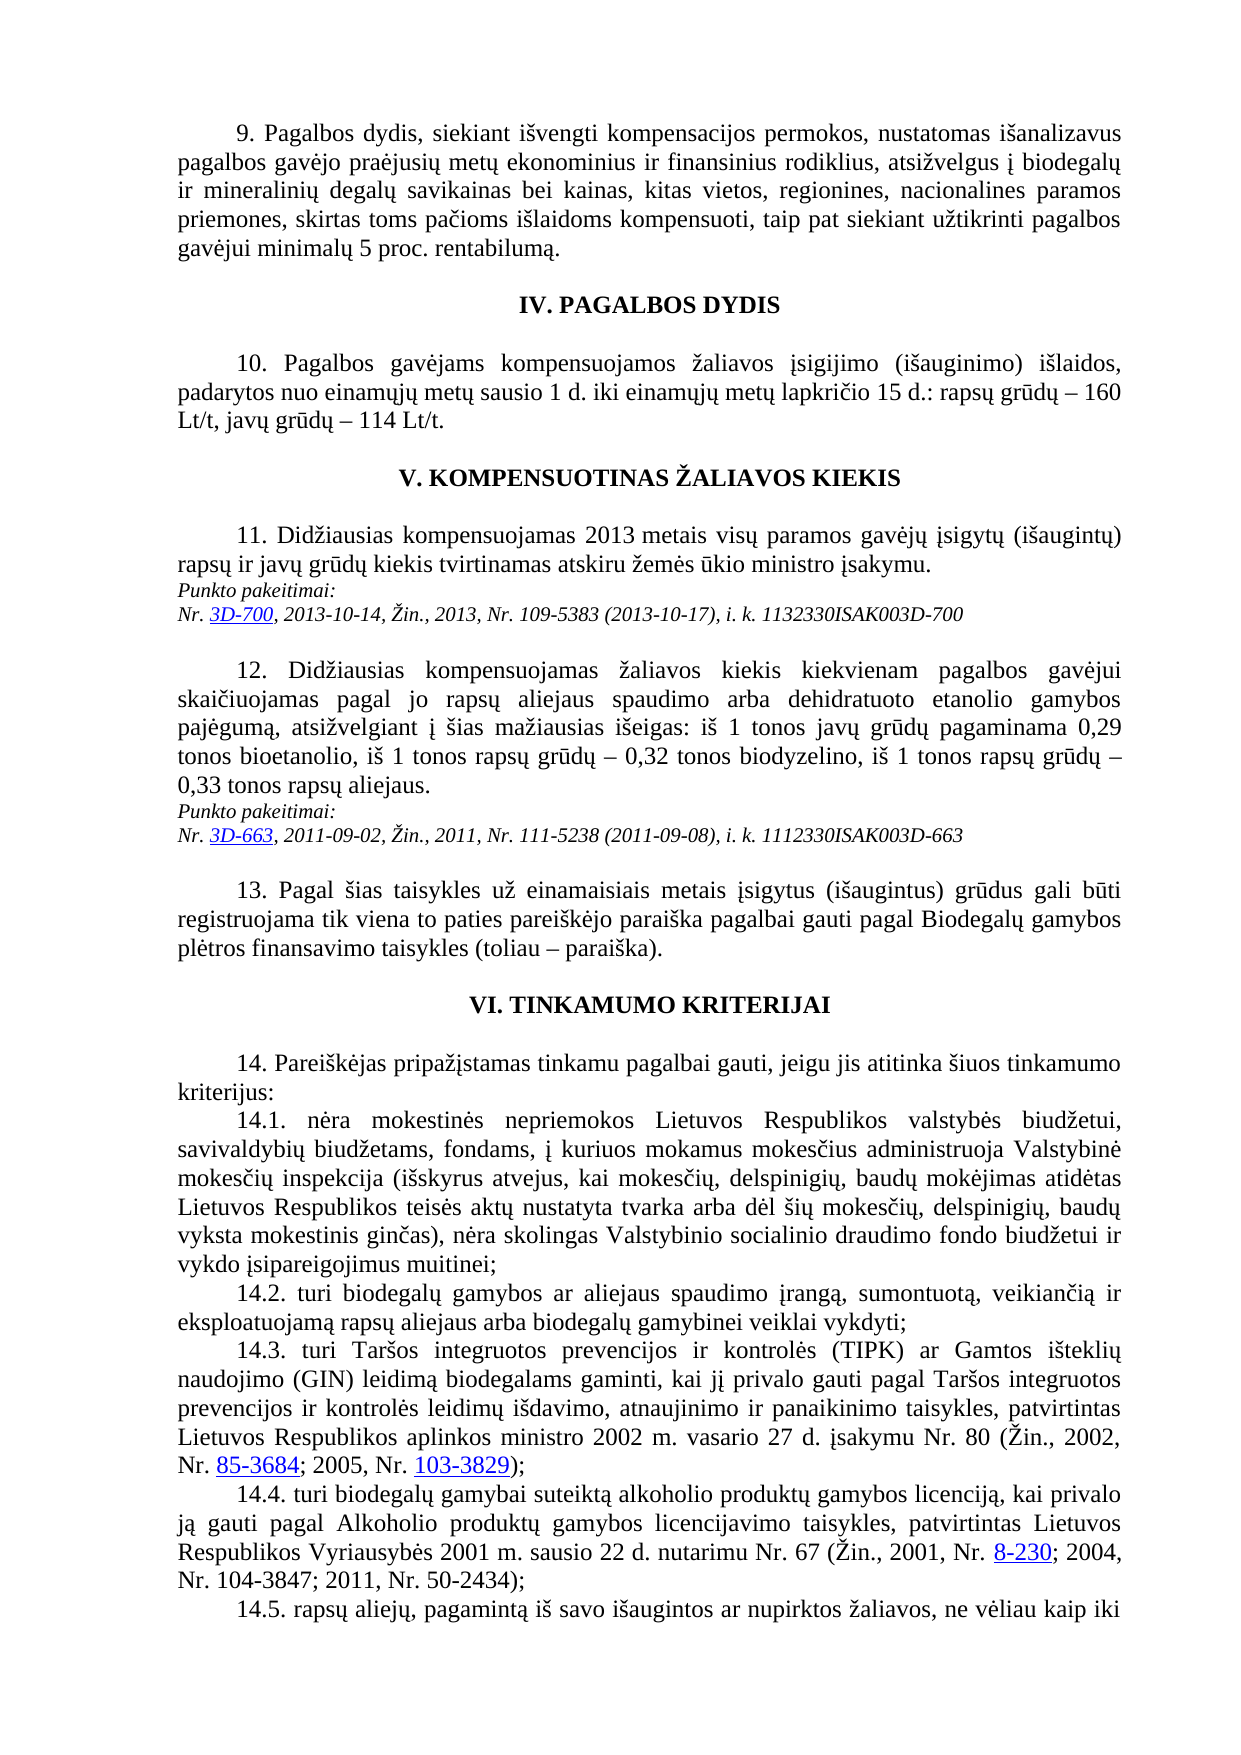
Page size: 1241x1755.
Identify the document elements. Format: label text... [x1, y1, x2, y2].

text 10. Pagalbos gavėjams kompensuojamos žaliavos įsigijimo (išauginimo) išlaidos, padarytos nuo einamųjų metų sausio 1 d. iki einamųjų metų lapkričio 15 d.: rapsų grūdų – 160 Lt/t, javų grūdų – 114 Lt/t. [177, 348, 1122, 434]
text 13. Pagal šias taisykles už einamaisiais metais įsigytus (išaugintus) grūdus gali būti registruojama tik viena to paties pareiškėjo paraiška pagalbai gauti pagal Biodegalų gamybos plėtros finansavimo taisykles (toliau – paraiška). [177, 876, 1122, 962]
text 12. Didžiausias kompensuojamas žaliavos kiekis kiekvienam pagalbos gavėjui skaičiuojamas pagal jo rapsų aliejaus spaudimo arba dehidratuoto etanolio gamybos pajėgumą, atsižvelgiant į šias mažiausias išeigas: iš 1 tonos javų grūdų pagaminama 0,29 tonos bioetanolio, iš 1 tonos rapsų grūdų – 0,32 tonos biodyzelino, iš 1 tonos rapsų grūdų – 0,33 tonos rapsų aliejaus. [177, 655, 1122, 799]
text 14.5. rapsų aliejų, pagamintą iš savo išaugintos ar nupirktos žaliavos, ne vėliau kaip iki [177, 1594, 1122, 1623]
text Punkto pakeitimai: [177, 578, 1122, 602]
text Punkto pakeitimai: [177, 799, 1122, 823]
text VI. Tinkamumo kriterijai [177, 991, 1122, 1019]
text Nr. 3D-663, 2011-09-02, Žin., 2011, Nr. 111-5238 (2011-09-08), i. k. 1112330ISAK003D-663 [177, 823, 1122, 847]
text 14.1. nėra mokestinės nepriemokos Lietuvos Respublikos valstybės biudžetui, savivaldybių biudžetams, fondams, į kuriuos mokamus mokesčius administruoja Valstybinė mokesčių inspekcija (išskyrus atvejus, kai mokesčių, delspinigių, baudų mokėjimas atidėtas Lietuvos Respublikos teisės aktų nustatyta tvarka arba dėl šių mokesčių, delspinigių, baudų vyksta mokestinis ginčas), nėra skolingas Valstybinio socialinio draudimo fondo biudžetui ir vykdo įsipareigojimus muitinei; [177, 1106, 1122, 1278]
text 14.4. turi biodegalų gamybai suteiktą alkoholio produktų gamybos licenciją, kai privalo ją gauti pagal Alkoholio produktų gamybos licencijavimo taisykles, patvirtintas Lietuvos Respublikos Vyriausybės 2001 m. sausio 22 d. nutarimu Nr. 67 (Žin., 2001, Nr. 8-230; 2004, Nr. 104-3847; 2011, Nr. 50-2434); [177, 1479, 1122, 1594]
text V. KOMPENSUOTINAS ŽALIAVOS KIEKIS [177, 463, 1122, 492]
text 11. Didžiausias kompensuojamas 2013 metais visų paramos gavėjų įsigytų (išaugintų) rapsų ir javų grūdų kiekis tvirtinamas atskiru žemės ūkio ministro įsakymu. [177, 521, 1122, 578]
text 9. Pagalbos dydis, siekiant išvengti kompensacijos permokos, nustatomas išanalizavus pagalbos gavėjo praėjusių metų ekonominius ir finansinius rodiklius, atsižvelgus į biodegalų ir mineralinių degalų savikainas bei kainas, kitas vietos, regionines, nacionalines paramos priemones, skirtas toms pačioms išlaidoms kompensuoti, taip pat siekiant užtikrinti pagalbos gavėjui minimalų 5 proc. rentabilumą. [177, 118, 1122, 262]
text IV. PAGALBOS DYDIS [177, 291, 1122, 319]
text Nr. 3D-700, 2013-10-14, Žin., 2013, Nr. 109-5383 (2013-10-17), i. k. 1132330ISAK003D-700 [177, 602, 1122, 626]
text 14.2. turi biodegalų gamybos ar aliejaus spaudimo įrangą, sumontuotą, veikiančią ir eksploatuojamą rapsų aliejaus arba biodegalų gamybinei veiklai vykdyti; [177, 1278, 1122, 1336]
text 14.3. turi Taršos integruotos prevencijos ir kontrolės (TIPK) ar Gamtos išteklių naudojimo (GIN) leidimą biodegalams gaminti, kai jį privalo gauti pagal Taršos integruotos prevencijos ir kontrolės leidimų išdavimo, atnaujinimo ir panaikinimo taisykles, patvirtintas Lietuvos Respublikos aplinkos ministro 2002 m. vasario 27 d. įsakymu Nr. 80 (Žin., 2002, Nr. 85-3684; 2005, Nr. 103-3829); [177, 1336, 1122, 1479]
text 14. Pareiškėjas pripažįstamas tinkamu pagalbai gauti, jeigu jis atitinka šiuos tinkamumo kriterijus: [177, 1048, 1122, 1106]
